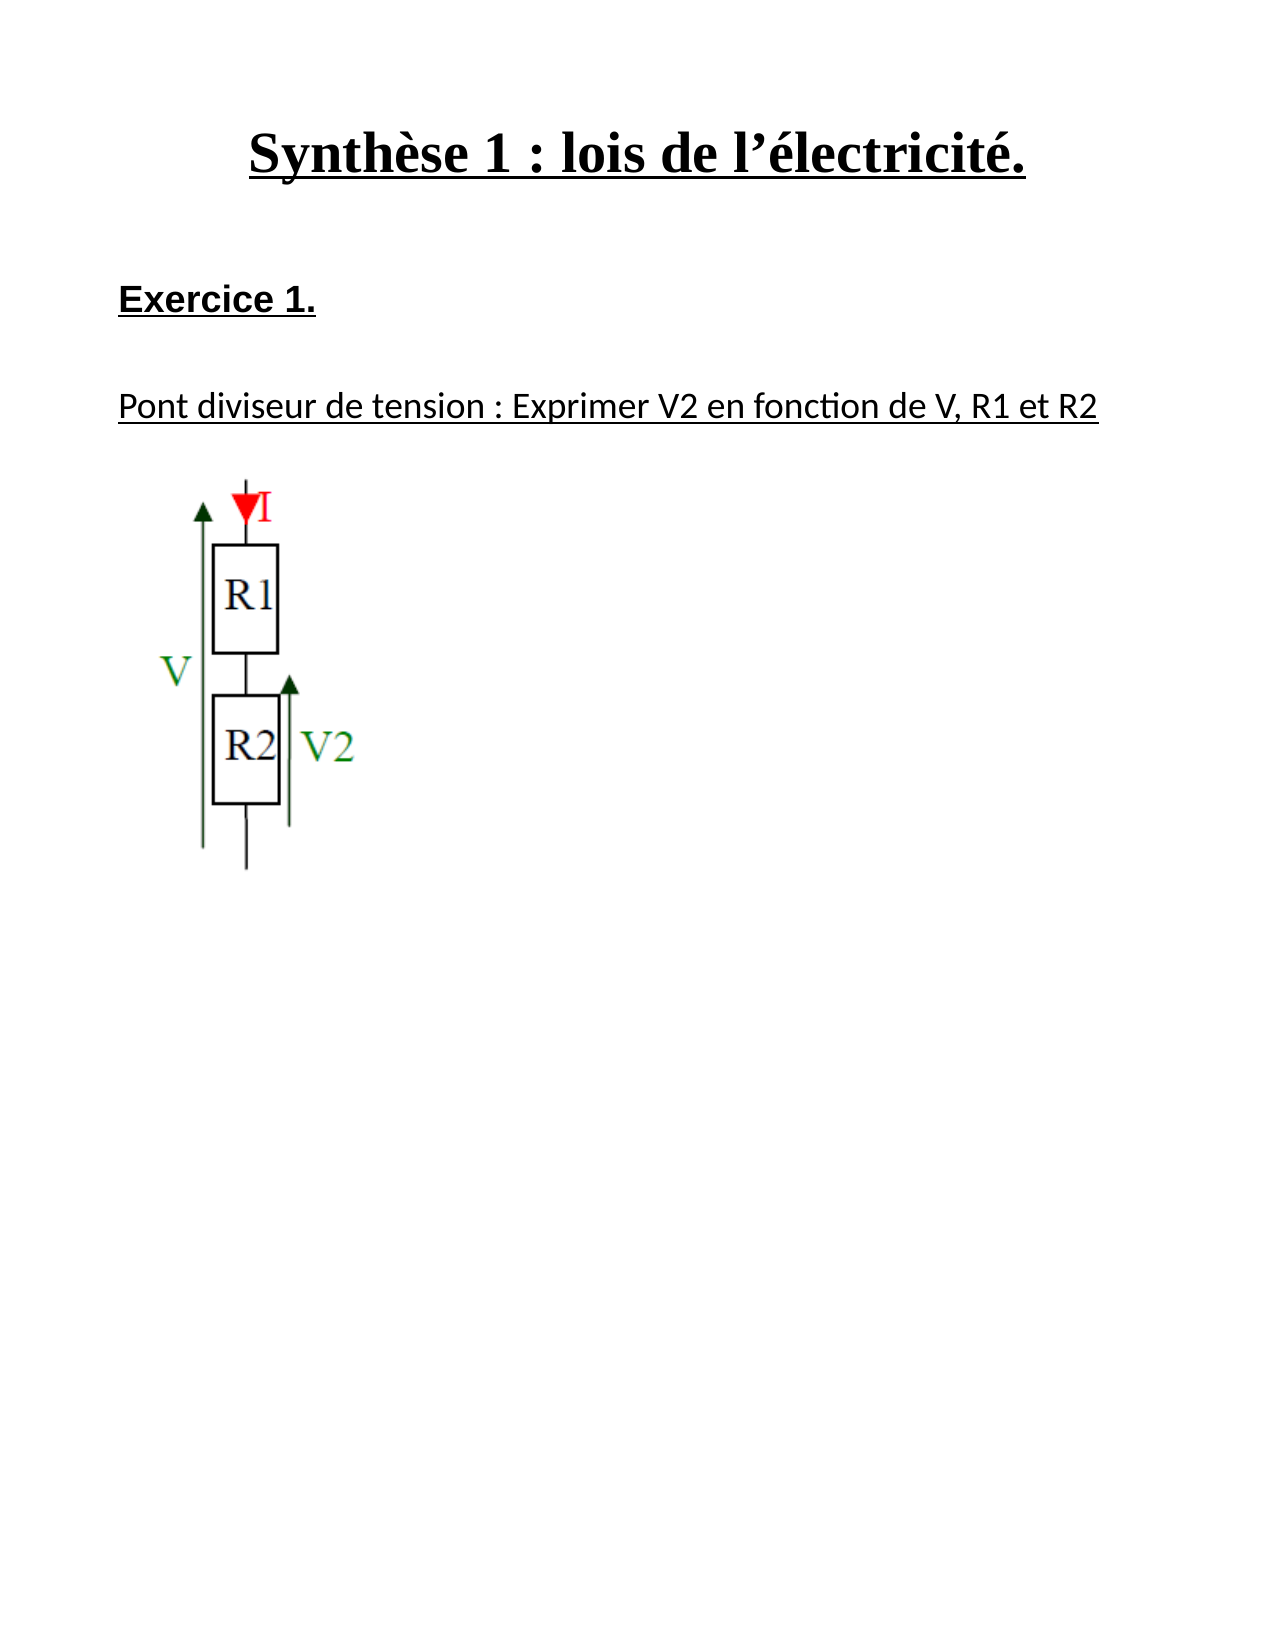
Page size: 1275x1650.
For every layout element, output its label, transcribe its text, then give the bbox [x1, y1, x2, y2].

picture [118, 456, 397, 887]
text Pont diviseur de tension : Exprimer V2 en fonction de V, R1 et R2 [118, 382, 1157, 428]
subtitle Exercice 1. [118, 277, 1157, 321]
text Synthèse 1 : lois de l’électricité. [118, 118, 1157, 185]
